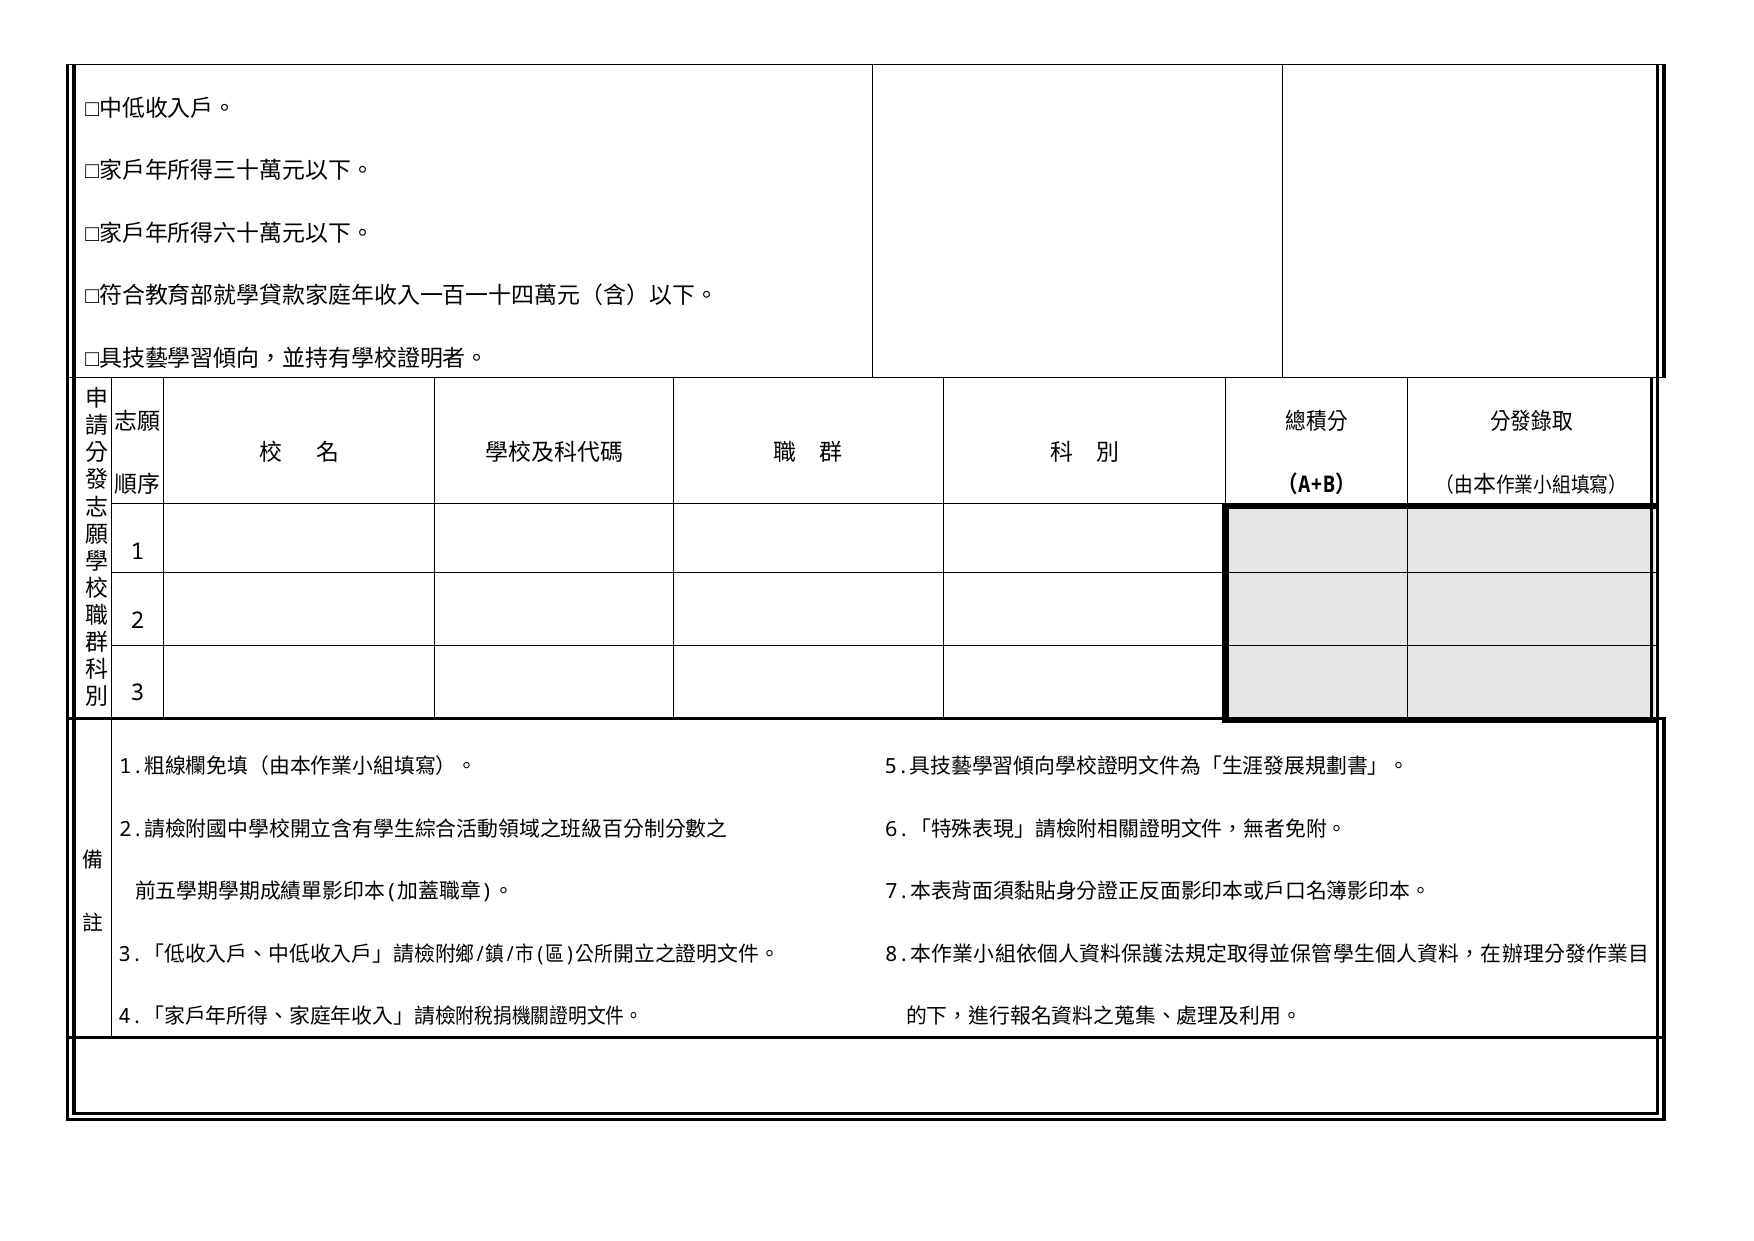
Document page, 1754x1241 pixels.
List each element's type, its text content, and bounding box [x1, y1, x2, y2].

table_cell [674, 646, 943, 717]
table_cell 5.具技藝學習傾向學校證明文件為「生涯發展規劃書」。 6.「特殊表現」請檢附相關證明文件，無者免附。 7.本表背面須黏貼身分證正反面影印本或戶口名簿影印本。 8.本作業小組依個人資料保護法規定取得並保管學生個人資料，在辦理分發作業目的下，進行報名資料之蒐集、處理及利用。 [877, 720, 1656, 1036]
table_cell □中低收入戶。 □家戶年所得三十萬元以下。 □家戶年所得六十萬元以下。 □符合教育部就學貸款家庭年收入一百一十四萬元（含）以下。 □具技藝學習傾向，並持有學校證明者。 [76, 65, 872, 377]
table_cell 職 群 [674, 378, 943, 503]
table_cell [164, 646, 434, 717]
table_cell [1408, 646, 1650, 717]
table_cell [1229, 573, 1407, 645]
table_cell 總積分 （A+B） [1226, 378, 1407, 503]
table_cell [435, 573, 673, 645]
table_cell [435, 646, 673, 717]
table_cell [1408, 509, 1650, 572]
table_cell 分發錄取 （由本作業小組填寫） [1408, 378, 1650, 503]
table_cell [674, 573, 943, 645]
table_cell 備 註 [76, 720, 111, 1036]
table_cell [1229, 646, 1407, 717]
table_cell 2 [112, 573, 163, 645]
table_cell [873, 65, 1282, 377]
table_cell [164, 573, 434, 645]
table_cell 3 [112, 646, 163, 717]
table_cell 校 名 [164, 378, 434, 503]
table_cell [1283, 65, 1656, 377]
table_cell 1 [112, 504, 163, 572]
table_cell 志願 順序 [112, 378, 163, 503]
table_cell 申請分發志願學校職群科別 [76, 378, 111, 717]
table_cell 1.粗線欄免填（由本作業小組填寫）。 2.請檢附國中學校開立含有學生綜合活動領域之班級百分制分數之 前五學期學期成績單影印本(加蓋職章)。 3.「低收入戶、中低收入戶」請檢附鄉/鎮/市(區)公所開立之證明文件。 4.「家戶年所得、家庭年收入」請檢附稅捐機關證明文件。 [112, 720, 877, 1036]
table_cell [944, 573, 1222, 645]
table_cell [76, 1039, 1656, 1112]
table_cell 科 別 [944, 378, 1225, 503]
table_cell [1229, 509, 1407, 572]
table_cell [674, 504, 943, 572]
table_cell [944, 646, 1222, 717]
table_cell [435, 504, 673, 572]
table_cell [1408, 573, 1650, 645]
table_cell [944, 504, 1222, 572]
table_cell [164, 504, 434, 572]
table_cell 學校及科代碼 [435, 378, 673, 503]
